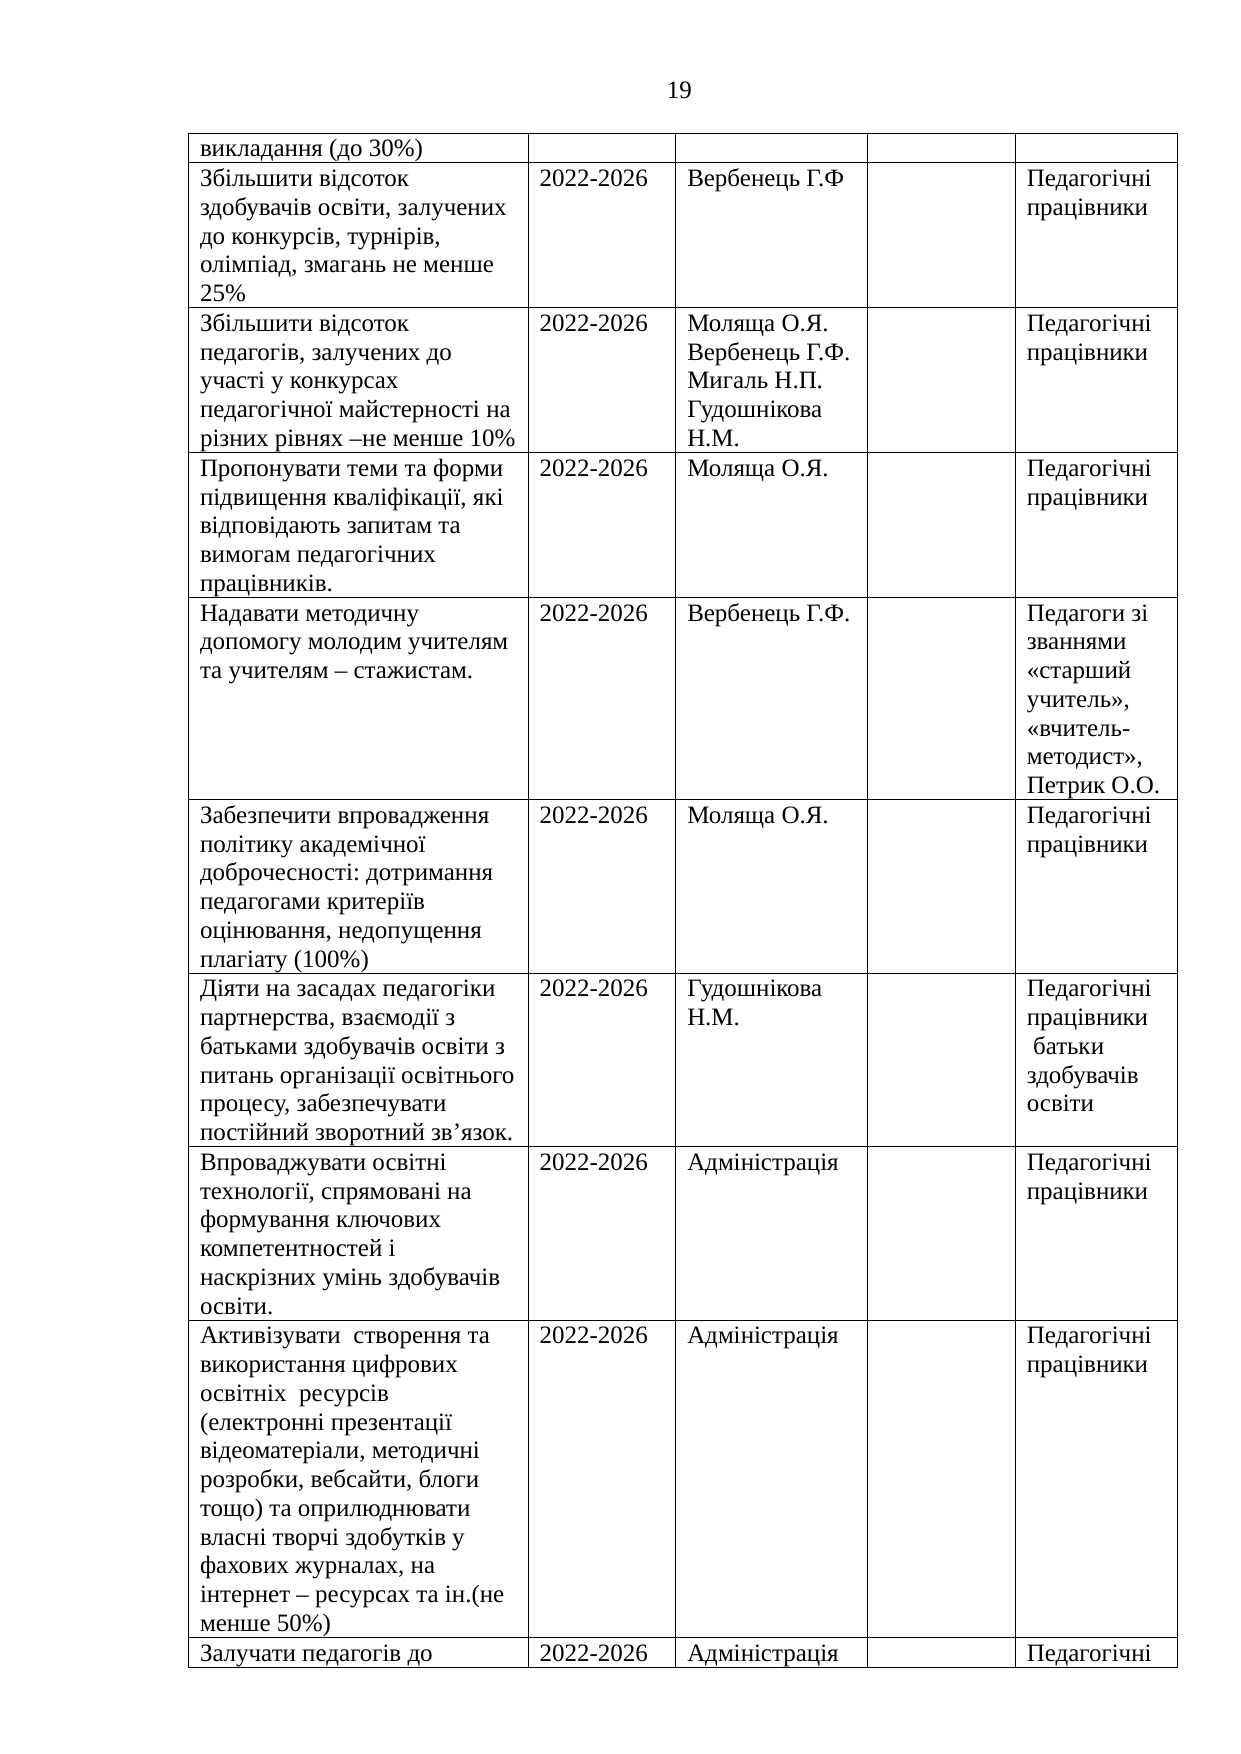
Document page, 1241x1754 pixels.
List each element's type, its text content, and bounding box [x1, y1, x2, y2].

table_cell 2022-2026 [529, 598, 675, 799]
table_cell викладання (до 30%) [189, 134, 528, 162]
table_cell Впроваджувати освітні технології, спрямовані на формування ключових компетентностей і наскрізних умінь здобувачів освіти. [189, 1147, 528, 1319]
table_cell Моляща О.Я. [676, 800, 867, 972]
table_cell 2022-2026 [529, 1321, 675, 1637]
table_cell Педагогічні працівники [1016, 308, 1177, 452]
table_cell 2022-2026 [529, 974, 675, 1146]
table_cell Діяти на засадах педагогіки партнерства, взаємодії з батьками здобувачів освіти з питань організації освітнього процесу, забезпечувати постійний зворотний зв’язок. [189, 974, 528, 1146]
table_cell Забезпечити впровадження політику академічної доброчесності: дотримання педагогами критеріїв оцінювання, недопущення плагіату (100%) [189, 800, 528, 972]
table_cell [868, 1638, 1015, 1667]
table_cell Педагогічні працівники [1016, 1147, 1177, 1319]
table_cell Залучати педагогів до [189, 1638, 528, 1667]
table_cell Педагогічні працівники [1016, 800, 1177, 972]
table_cell Вербенець Г.Ф. [676, 598, 867, 799]
table_cell [868, 453, 1015, 597]
table_cell Надавати методичну допомогу молодим учителям та учителям – стажистам. [189, 598, 528, 799]
table_cell 2022-2026 [529, 308, 675, 452]
table_cell Педагогічні працівники [1016, 1321, 1177, 1637]
table_cell 2022-2026 [529, 1638, 675, 1667]
table_cell [868, 308, 1015, 452]
table_cell 2022-2026 [529, 800, 675, 972]
table_cell Педагогічні працівники [1016, 453, 1177, 597]
table_cell Моляща О.Я. Вербенець Г.Ф. Мигаль Н.П. Гудошнікова Н.М. [676, 308, 867, 452]
table_cell [1016, 134, 1177, 162]
table_cell [868, 974, 1015, 1146]
table_cell [676, 134, 867, 162]
table_cell 2022-2026 [529, 453, 675, 597]
table_cell Активізувати створення та використання цифрових освітніх ресурсів (електронні презентації відеоматеріали, методичні розробки, вебсайти, блоги тощо) та оприлюднювати власні творчі здобутків у фахових журналах, на інтернет – ресурсах та ін.(не менше 50%) [189, 1321, 528, 1637]
table_cell [529, 134, 675, 162]
table_cell [868, 1147, 1015, 1319]
table_cell 2022-2026 [529, 1147, 675, 1319]
table_cell Моляща О.Я. [676, 453, 867, 597]
table_cell Педагоги зі званнями «старший учитель», «вчитель-методист», Петрик О.О. [1016, 598, 1177, 799]
table_cell Пропонувати теми та форми підвищення кваліфікації, які відповідають запитам та вимогам педагогічних працівників. [189, 453, 528, 597]
table_cell Гудошнікова Н.М. [676, 974, 867, 1146]
table_cell [868, 598, 1015, 799]
table_cell [868, 1321, 1015, 1637]
table_cell Адміністрація [676, 1321, 867, 1637]
table_cell 2022-2026 [529, 163, 675, 307]
table_cell [868, 800, 1015, 972]
table_cell Педагогічні [1016, 1638, 1177, 1667]
table_cell Вербенець Г.Ф [676, 163, 867, 307]
table_cell Педагогічні працівники [1016, 163, 1177, 307]
table_cell Збільшити відсоток здобувачів освіти, залучених до конкурсів, турнірів, олімпіад, змагань не менше 25% [189, 163, 528, 307]
table_cell [868, 163, 1015, 307]
table_cell Адміністрація [676, 1638, 867, 1667]
table_cell Адміністрація [676, 1147, 867, 1319]
table_cell [868, 134, 1015, 162]
table_cell Педагогічні працівники батьки здобувачів освіти [1016, 974, 1177, 1146]
table_cell Збільшити відсоток педагогів, залучених до участі у конкурсах педагогічної майстерності на різних рівнях –не менше 10% [189, 308, 528, 452]
